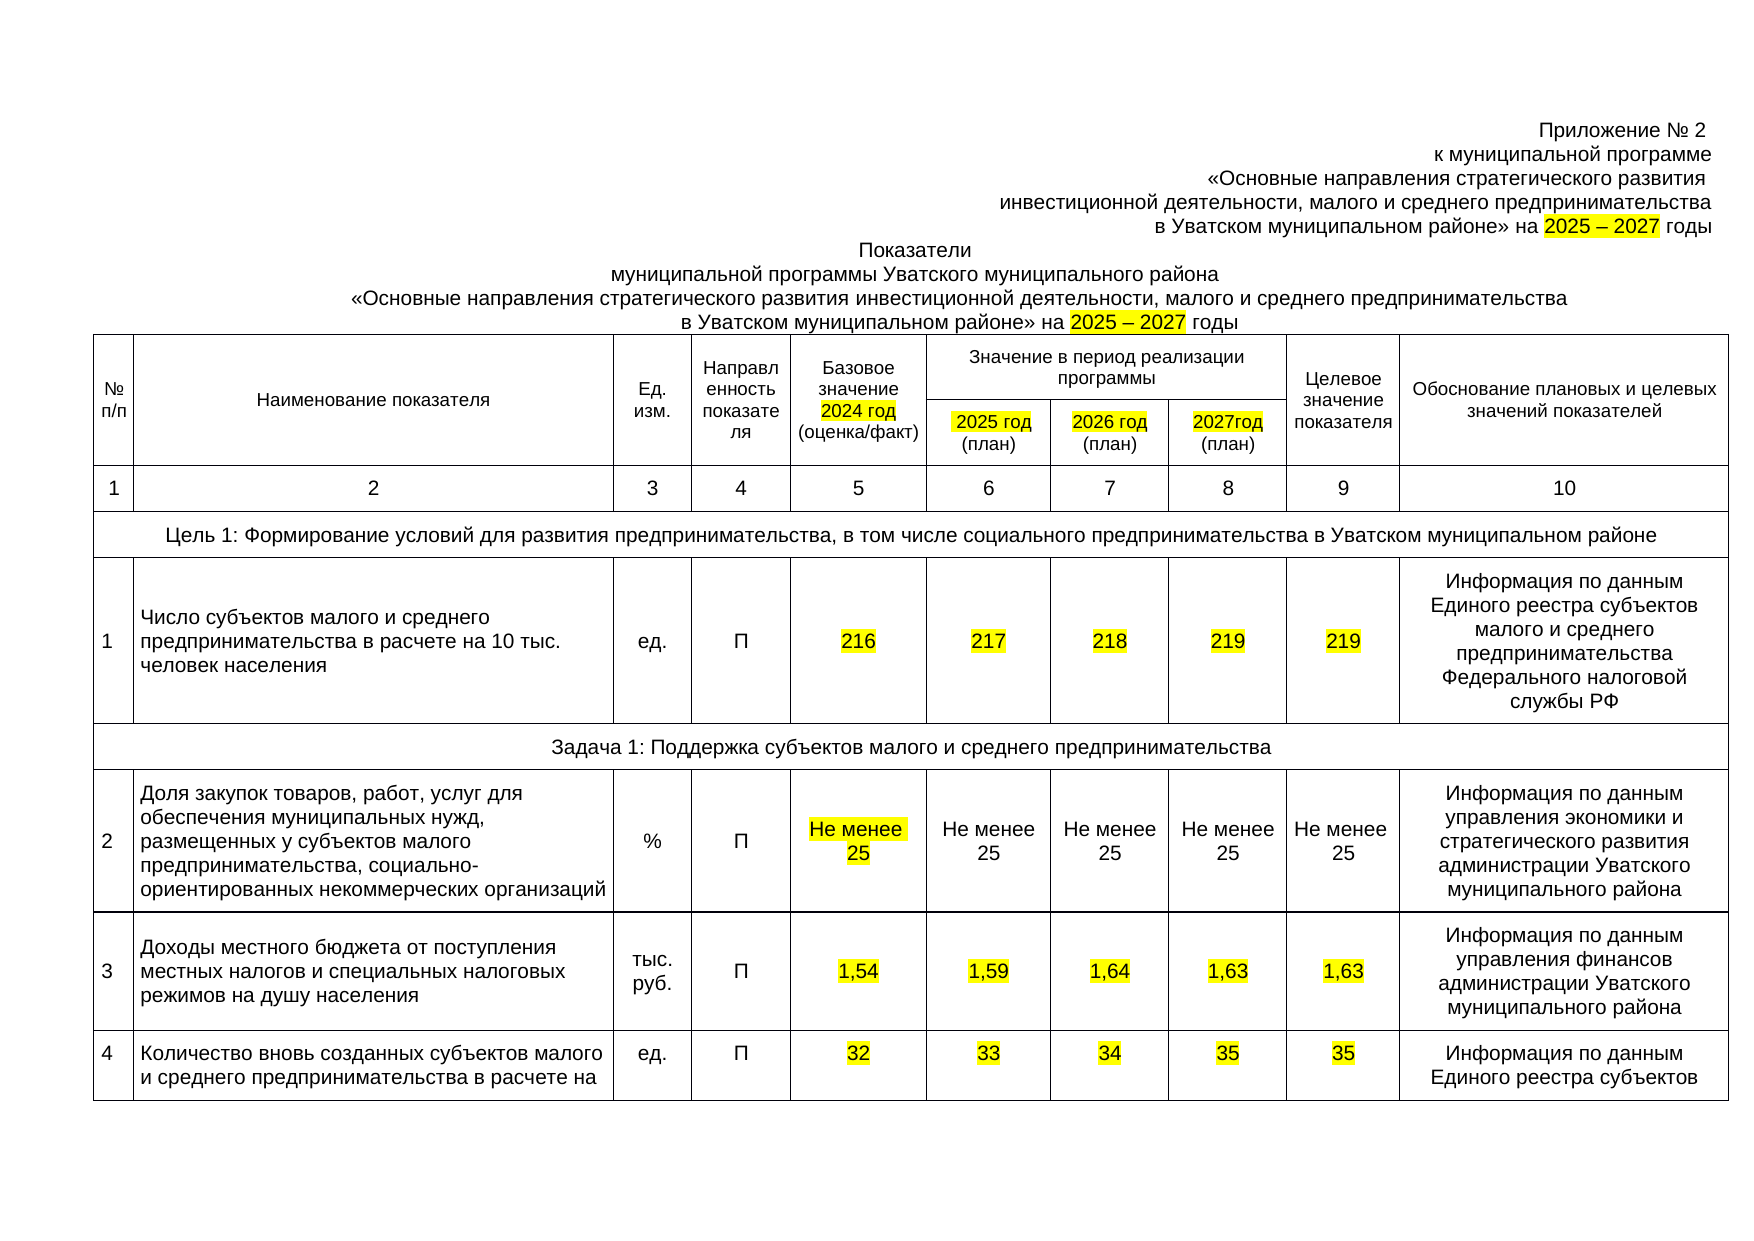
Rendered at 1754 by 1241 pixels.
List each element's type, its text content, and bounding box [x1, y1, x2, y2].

text Показатели [118, 238, 1712, 262]
text муниципальной программы Уватского муниципального района [118, 262, 1712, 286]
table_cell Информация по данным Единого реестра субъектов малого и среднего предпринимательства Федерального налоговой службы РФ [1400, 558, 1728, 723]
table_cell 33 [927, 1031, 1050, 1100]
table_cell 1 [94, 466, 133, 511]
text инвестиционной деятельности, малого и среднего предпринимательства [118, 190, 1712, 214]
table_cell Не менее 25 [791, 770, 926, 911]
table_cell 219 [1169, 558, 1286, 723]
table_cell П [692, 558, 790, 723]
text в Уватском муниципальном районе» на 2025 – 2027 годы [118, 214, 1712, 238]
table_cell 2 [94, 770, 133, 911]
table_cell 6 [927, 466, 1050, 511]
table_cell П [692, 1031, 790, 1100]
table_cell Доходы местного бюджета от поступления местных налогов и специальных налоговых режимов на душу населения [134, 913, 613, 1029]
table_cell 1 [94, 558, 133, 723]
table_cell 1,64 [1051, 913, 1168, 1029]
table_header № п/п [94, 335, 133, 464]
table_cell 216 [791, 558, 926, 723]
table_cell П [692, 913, 790, 1029]
table_cell 2 [134, 466, 613, 511]
table_cell Информация по данным управления финансов администрации Уватского муниципального района [1400, 913, 1728, 1029]
table_cell ед. [614, 558, 691, 723]
text «Основные направления стратегического развития инвестиционной деятельности, малого и среднего предпринимательства [118, 286, 1742, 310]
table_cell тыс. руб. [614, 913, 691, 1029]
table_cell 1,59 [927, 913, 1050, 1029]
text к муниципальной программе [118, 142, 1712, 166]
table_header Ед. изм. [614, 335, 691, 464]
table_cell 9 [1287, 466, 1399, 511]
table_cell 218 [1051, 558, 1168, 723]
table_cell Не менее 25 [1287, 770, 1399, 911]
table_header Наименование показателя [134, 335, 613, 464]
table_header Целевое значение показателя [1287, 335, 1399, 464]
table_cell 10 [1400, 466, 1728, 511]
table_cell Информация по данным управления экономики и стратегического развития администрации Уватского муниципального района [1400, 770, 1728, 911]
table_cell 2025 год (план) [927, 400, 1050, 464]
table_cell 1,54 [791, 913, 926, 1029]
table_cell 8 [1169, 466, 1286, 511]
table_cell 3 [614, 466, 691, 511]
text «Основные направления стратегического развития [118, 166, 1712, 190]
table_cell П [692, 770, 790, 911]
table_cell 34 [1051, 1031, 1168, 1100]
table_cell Цель 1: Формирование условий для развития предпринимательства, в том числе социального предпринимательства в Уватском муниципальном районе [94, 512, 1728, 557]
table_cell Не менее 25 [1169, 770, 1286, 911]
table_cell 7 [1051, 466, 1168, 511]
table_cell Информация по данным Единого реестра субъектов [1400, 1031, 1728, 1100]
table_cell 1,63 [1287, 913, 1399, 1029]
table_cell 219 [1287, 558, 1399, 723]
table_cell 35 [1287, 1031, 1399, 1100]
table_header Направленность показателя [692, 335, 790, 464]
table_cell Не менее 25 [1051, 770, 1168, 911]
table_cell % [614, 770, 691, 911]
table_cell 3 [94, 913, 133, 1029]
table_cell ед. [614, 1031, 691, 1100]
table_cell Не менее 25 [927, 770, 1050, 911]
table_cell Количество вновь созданных субъектов малого и среднего предпринимательства в расчете на [134, 1031, 613, 1100]
table_cell Доля закупок товаров, работ, услуг для обеспечения муниципальных нужд, размещенных у субъектов малого предпринимательства, социально-ориентированных некоммерческих организаций [134, 770, 613, 911]
table_header Базовое значение 2024 год (оценка/факт) [791, 335, 926, 464]
table_cell 5 [791, 466, 926, 511]
table_header Обоснование плановых и целевых значений показателей [1400, 335, 1728, 464]
table_cell Число субъектов малого и среднего предпринимательства в расчете на 10 тыс. человек населения [134, 558, 613, 723]
table_cell 1,63 [1169, 913, 1286, 1029]
text в Уватском муниципальном районе» на 2025 – 2027 годы [118, 310, 1742, 334]
table_cell 2027год (план) [1169, 400, 1286, 464]
table_cell 2026 год (план) [1051, 400, 1168, 464]
table_cell 4 [692, 466, 790, 511]
table_cell Задача 1: Поддержка субъектов малого и среднего предпринимательства [94, 724, 1728, 769]
text Приложение № 2 [118, 118, 1712, 142]
table_cell 4 [94, 1031, 133, 1100]
table_header Значение в период реализации программы [927, 335, 1286, 399]
table_cell 32 [791, 1031, 926, 1100]
table_cell 217 [927, 558, 1050, 723]
table_cell 35 [1169, 1031, 1286, 1100]
